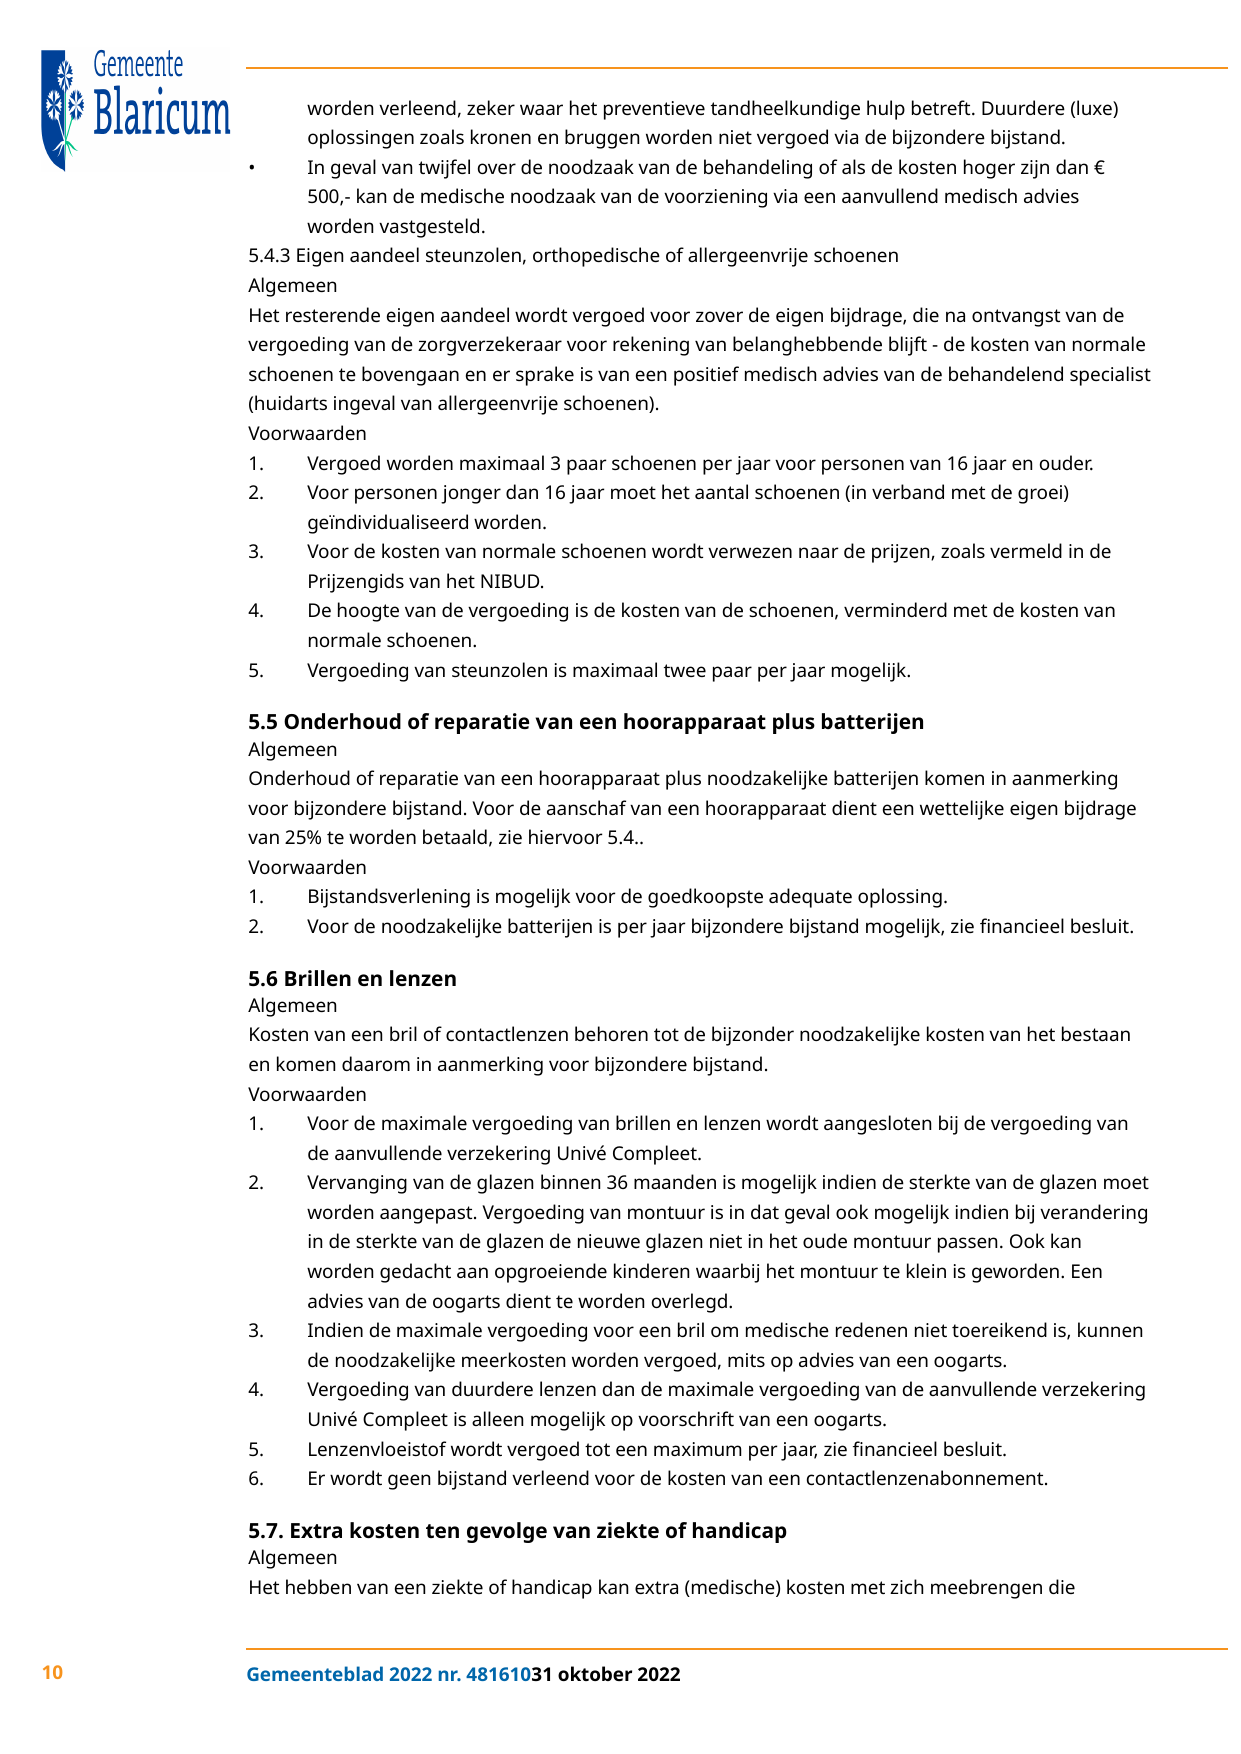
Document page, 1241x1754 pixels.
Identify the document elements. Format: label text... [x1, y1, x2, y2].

text Voorwaarden [248, 1081, 1152, 1107]
list Vergoeding van steunzolen is maximaal twee paar per jaar mogelijk. [248, 657, 1152, 683]
text 5.6 Brillen en lenzen [248, 964, 1152, 992]
list Voor personen jonger dan 16 jaar moet het aantal schoenen (in verband met de groei) geïndividualiseerd worden. [248, 479, 1152, 535]
list Indien de maximale vergoeding voor een bril om medische redenen niet toereikend is, kunnen de noodzakelijke meerkosten worden vergoed, mits op advies van een oogarts. [248, 1317, 1152, 1373]
list Bijstandsverlening is mogelijk voor de goedkoopste adequate oplossing. [248, 884, 1152, 909]
list Vergoed worden maximaal 3 paar schoenen per jaar voor personen van 16 jaar en ouder. [248, 450, 1152, 476]
list Vergoeding van duurdere lenzen dan de maximale vergoeding van de aanvullende verzekering Univé Compleet is alleen mogelijk op voorschrift van een oogarts. [248, 1377, 1152, 1432]
text 5.7. Extra kosten ten gevolge van ziekte of handicap [248, 1516, 1152, 1544]
list De hoogte van de vergoeding is de kosten van de schoenen, verminderd met de kosten van normale schoenen. [248, 598, 1152, 653]
list Voor de noodzakelijke batterijen is per jaar bijzondere bijstand mogelijk, zie financieel besluit. [248, 913, 1152, 939]
list Er wordt geen bijstand verleend voor de kosten van een contactlenzenabonnement. [248, 1465, 1152, 1491]
text Het resterende eigen aandeel wordt vergoed voor zover de eigen bijdrage, die na ontvangst van de vergoeding van de zorgverzekeraar voor rekening van belanghebbende blijft - de kosten van normale schoenen te bovengaan en er sprake is van een positief medisch advies van de behandelend specialist (huidarts ingeval van allergeenvrije schoenen). [248, 302, 1152, 416]
text Voorwaarden [248, 420, 1152, 446]
text Algemeen [248, 272, 1152, 298]
text Algemeen [248, 1544, 1152, 1570]
list Lenzenvloeistof wordt vergoed tot een maximum per jaar, zie financieel besluit. [248, 1436, 1152, 1462]
text 5.5 Onderhoud of reparatie van een hoorapparaat plus batterijen [248, 707, 1152, 736]
text 5.4.3 Eigen aandeel steunzolen, orthopedische of allergeenvrije schoenen [248, 243, 1152, 268]
text Kosten van een bril of contactlenzen behoren tot de bijzonder noodzakelijke kosten van het bestaan en komen daarom in aanmerking voor bijzondere bijstand. [248, 1022, 1152, 1077]
text Voorwaarden [248, 854, 1152, 880]
list worden verleend, zeker waar het preventieve tandheelkundige hulp betreft. Duurdere (luxe) oplossingen zoals kronen en bruggen worden niet vergoed via de bijzondere bijstand. [248, 95, 1152, 150]
list Voor de kosten van normale schoenen wordt verwezen naar de prijzen, zoals vermeld in de Prijzengids van het NIBUD. [248, 538, 1152, 594]
list In geval van twijfel over de noodzaak van de behandeling of als de kosten hoger zijn dan € 500,- kan de medische noodzaak van de voorziening via een aanvullend medisch advies worden vastgesteld. [248, 154, 1152, 239]
list Voor de maximale vergoeding van brillen en lenzen wordt aangesloten bij de vergoeding van de aanvullende verzekering Univé Compleet. [248, 1110, 1152, 1166]
text Algemeen [248, 992, 1152, 1018]
text Onderhoud of reparatie van een hoorapparaat plus noodzakelijke batterijen komen in aanmerking voor bijzondere bijstand. Voor de aanschaf van een hoorapparaat dient een wettelijke eigen bijdrage van 25% te worden betaald, zie hiervoor 5.4.. [248, 765, 1152, 850]
list Vervanging van de glazen binnen 36 maanden is mogelijk indien de sterkte van de glazen moet worden aangepast. Vergoeding van montuur is in dat geval ook mogelijk indien bij verandering in de sterkte van de glazen de nieuwe glazen niet in het oude montuur passen. Ook kan worden gedacht aan opgroeiende kinderen waarbij het montuur te klein is geworden. Een advies van de oogarts dient te worden overlegd. [248, 1169, 1152, 1314]
picture [41, 47, 231, 172]
text Het hebben van een ziekte of handicap kan extra (medische) kosten met zich meebrengen die [248, 1574, 1152, 1599]
text Algemeen [248, 736, 1152, 761]
